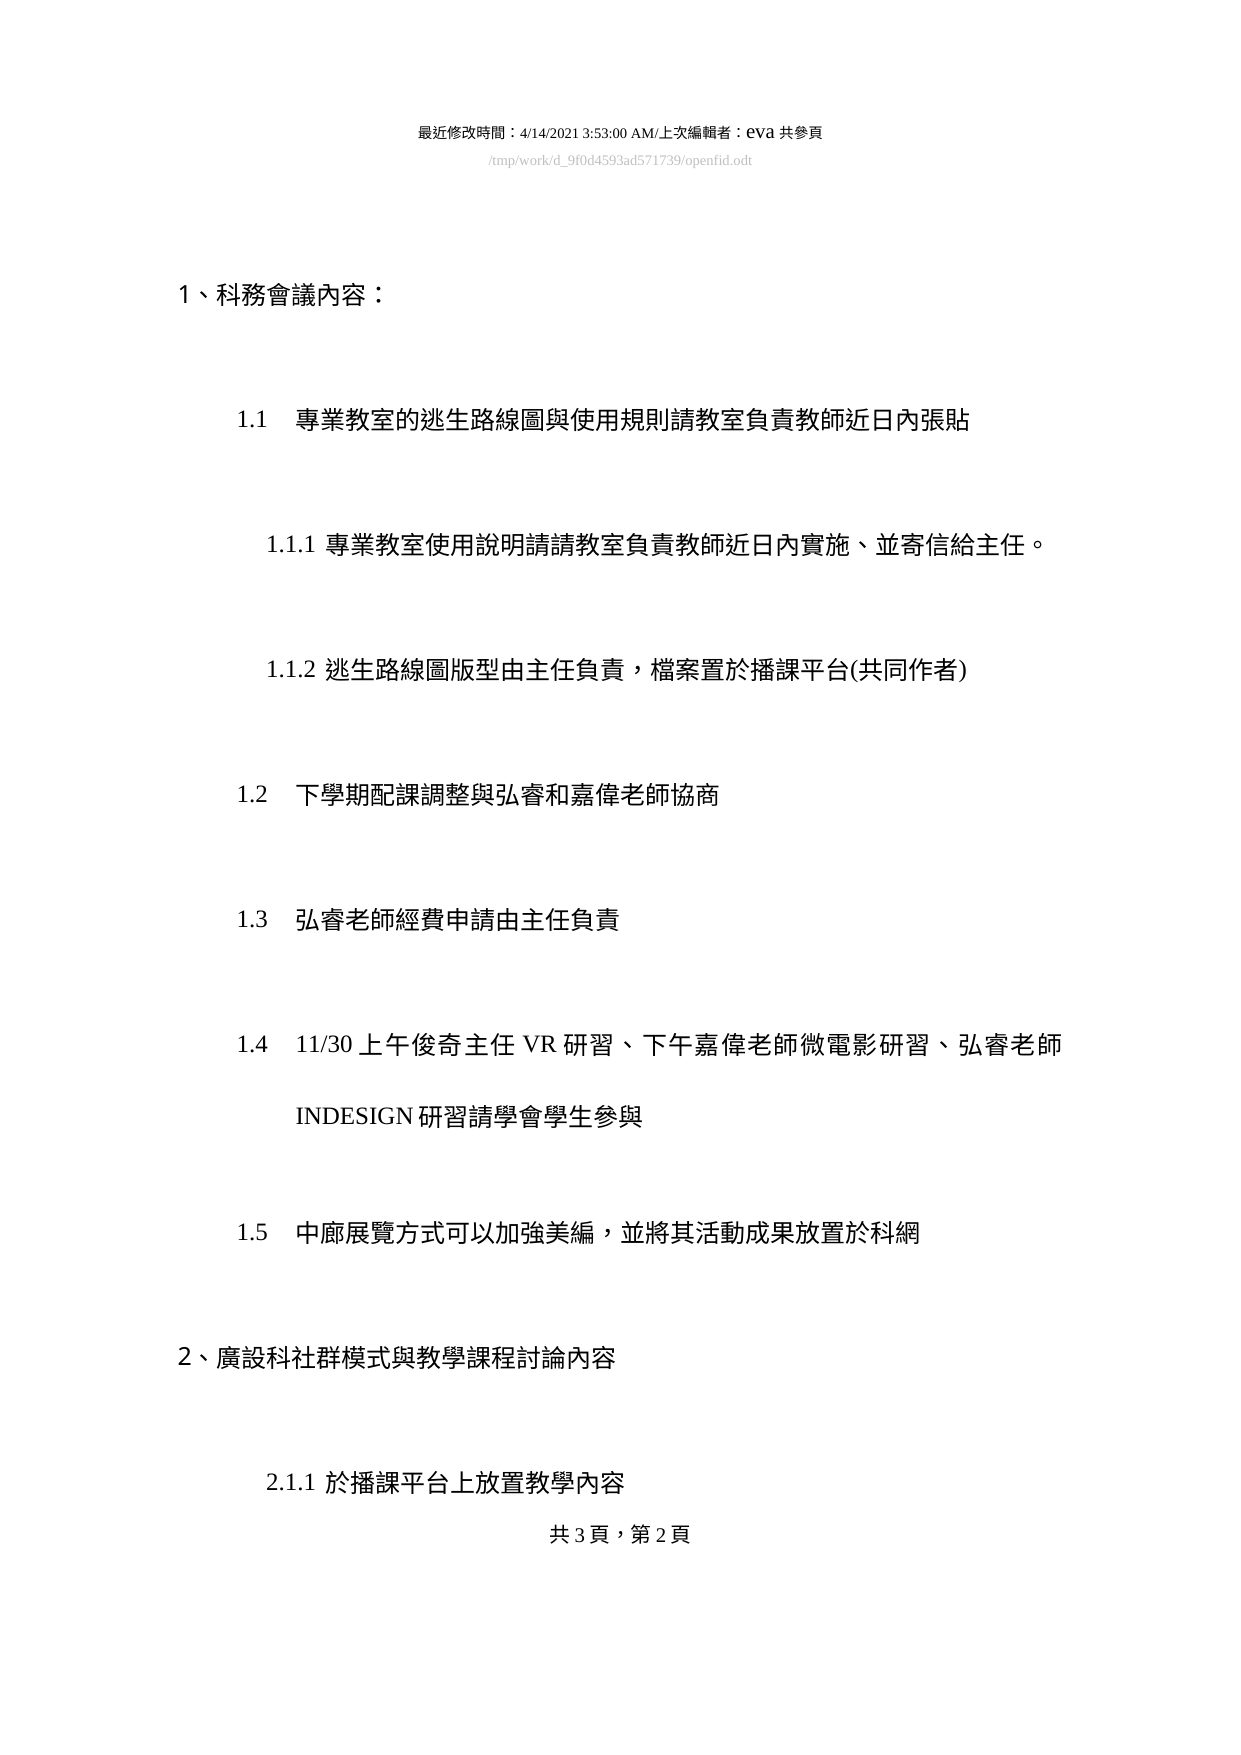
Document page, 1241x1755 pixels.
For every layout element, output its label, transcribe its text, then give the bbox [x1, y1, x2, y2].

subtitle 專業教室的逃生路線圖與使用規則請教室負責教師近日內張貼 [236, 377, 1063, 439]
subtitle 科務會議內容： [177, 252, 1063, 314]
subtitle 廣設科社群模式與教學課程討論內容 [177, 1314, 1063, 1377]
subtitle 11/30上午俊奇主任VR研習、下午嘉偉老師微電影研習、弘睿老師INDESIGN研習請學會學生參與 [236, 1002, 1063, 1136]
subtitle 下學期配課調整與弘睿和嘉偉老師協商 [236, 752, 1063, 814]
subtitle 弘睿老師經費申請由主任負責 [236, 877, 1063, 939]
subtitle 逃生路線圖版型由主任負責，檔案置於播課平台(共同作者) [266, 627, 1063, 689]
subtitle 中廊展覽方式可以加強美編，並將其活動成果放置於科網 [236, 1189, 1063, 1252]
subtitle 專業教室使用說明請請教室負責教師近日內實施、並寄信給主任。 [266, 502, 1063, 564]
subtitle 於播課平台上放置教學內容 [266, 1439, 1063, 1502]
